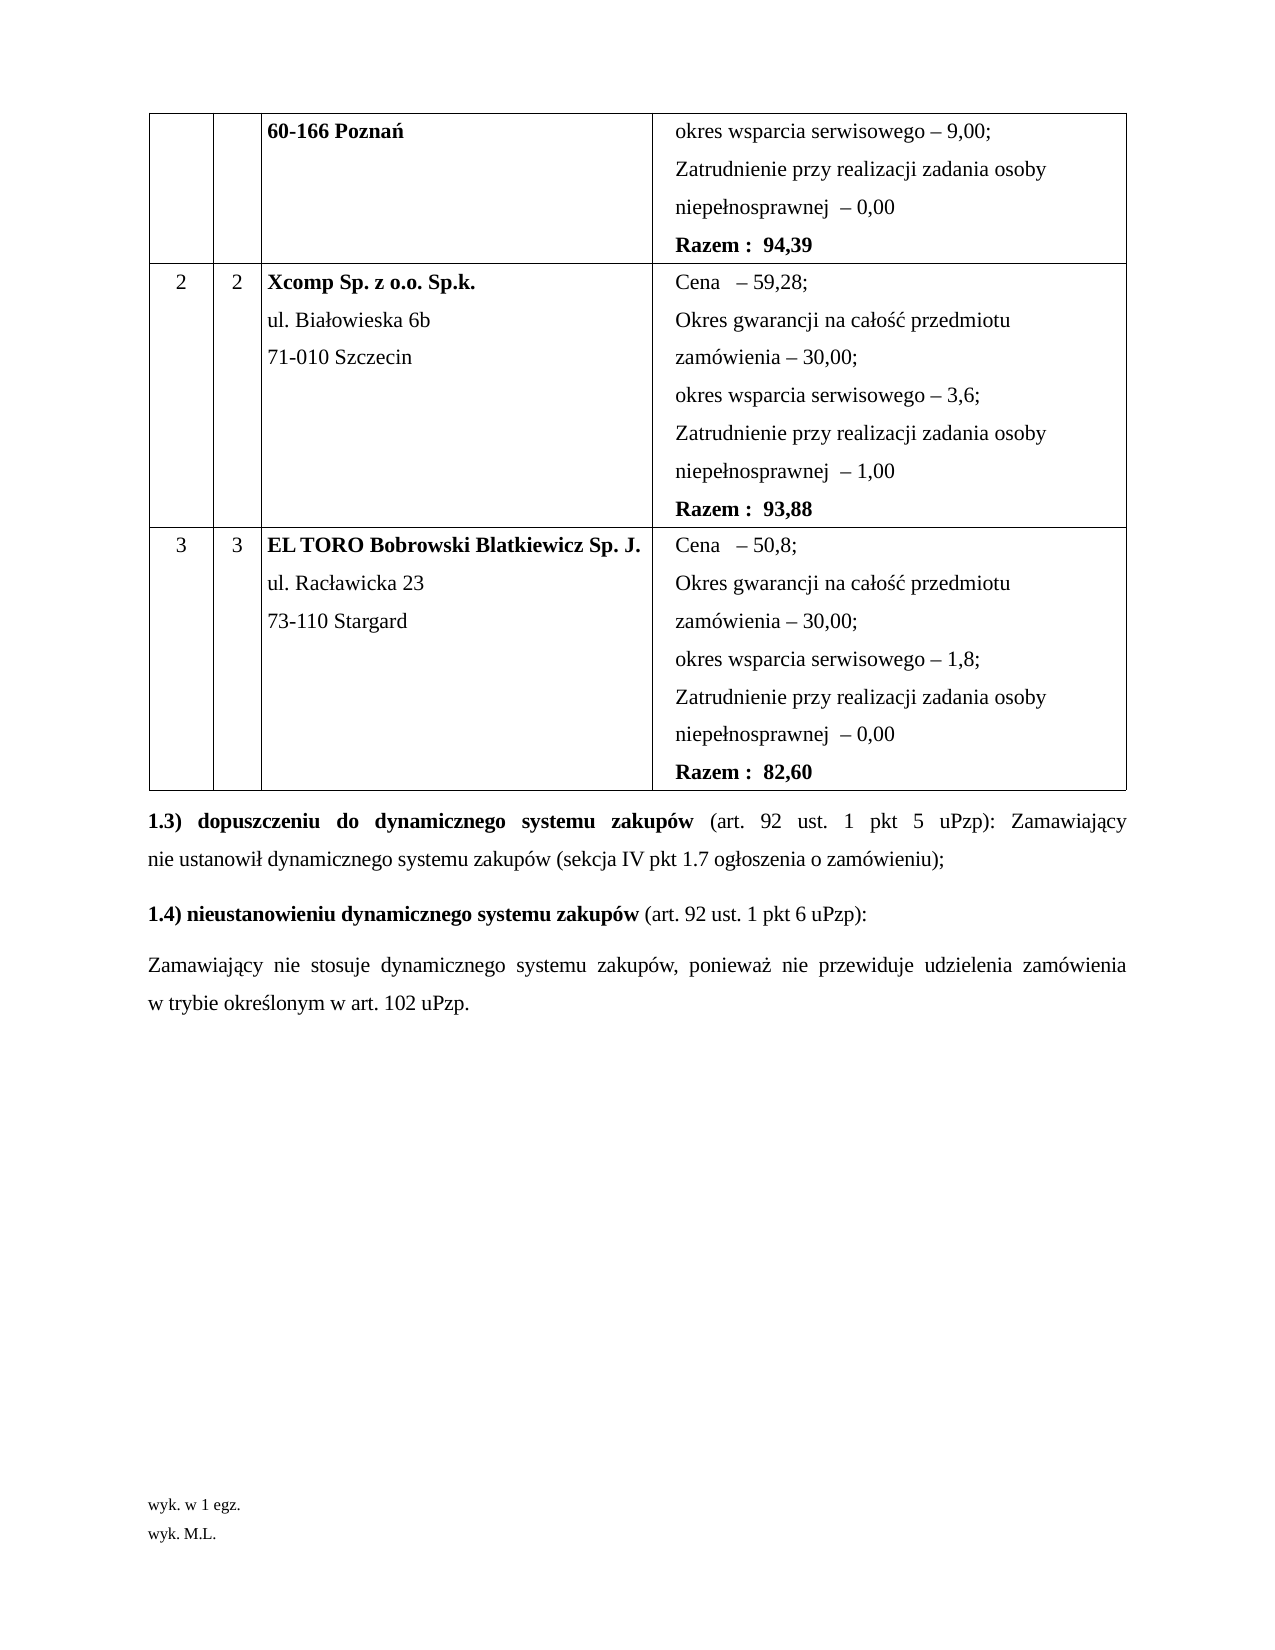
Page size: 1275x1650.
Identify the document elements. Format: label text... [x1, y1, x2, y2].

text 1.3) dopuszczeniu do dynamicznego systemu zakupów (art. 92 ust. 1 pkt 5 uPzp): Zamawiający nie ustanowił dynamicznego systemu zakupów (sekcja IV pkt 1.7 ogłoszenia o zamówieniu); [148, 808, 1127, 871]
table_cell [214, 114, 261, 263]
list 1.4) nieustanowieniu dynamicznego systemu zakupów (art. 92 ust. 1 pkt 6 uPzp): [148, 901, 1127, 927]
table_cell 3 [214, 528, 261, 790]
table_cell 2 [214, 264, 261, 527]
table_cell EL TORO Bobrowski Blatkiewicz Sp. J. ul. Racławicka 23 73-110 Stargard [262, 528, 652, 790]
table_cell okres wsparcia serwisowego – 9,00; Zatrudnienie przy realizacji zadania osoby niepełnosprawnej – 0,00 Razem : 94,39 [653, 114, 1126, 263]
table_cell 2 [150, 264, 213, 527]
table_cell 60-166 Poznań [262, 114, 652, 263]
table_cell Xcomp Sp. z o.o. Sp.k. ul. Białowieska 6b 71-010 Szczecin [262, 264, 652, 527]
table_cell Cena – 59,28; Okres gwarancji na całość przedmiotu zamówienia – 30,00; okres wsparcia serwisowego – 3,6; Zatrudnienie przy realizacji zadania osoby niepełnosprawnej – 1,00 Razem : 93,88 [653, 264, 1126, 527]
text Zamawiający nie stosuje dynamicznego systemu zakupów, ponieważ nie przewiduje udzielenia zamówienia w trybie określonym w art. 102 uPzp. [148, 952, 1127, 1015]
text wyk. w 1 egz. [148, 1495, 1127, 1514]
text wyk. M.L. [148, 1524, 1127, 1543]
table_cell 3 [150, 528, 213, 790]
table_cell [150, 114, 213, 263]
table_cell Cena – 50,8; Okres gwarancji na całość przedmiotu zamówienia – 30,00; okres wsparcia serwisowego – 1,8; Zatrudnienie przy realizacji zadania osoby niepełnosprawnej – 0,00 Razem : 82,60 [653, 528, 1126, 790]
